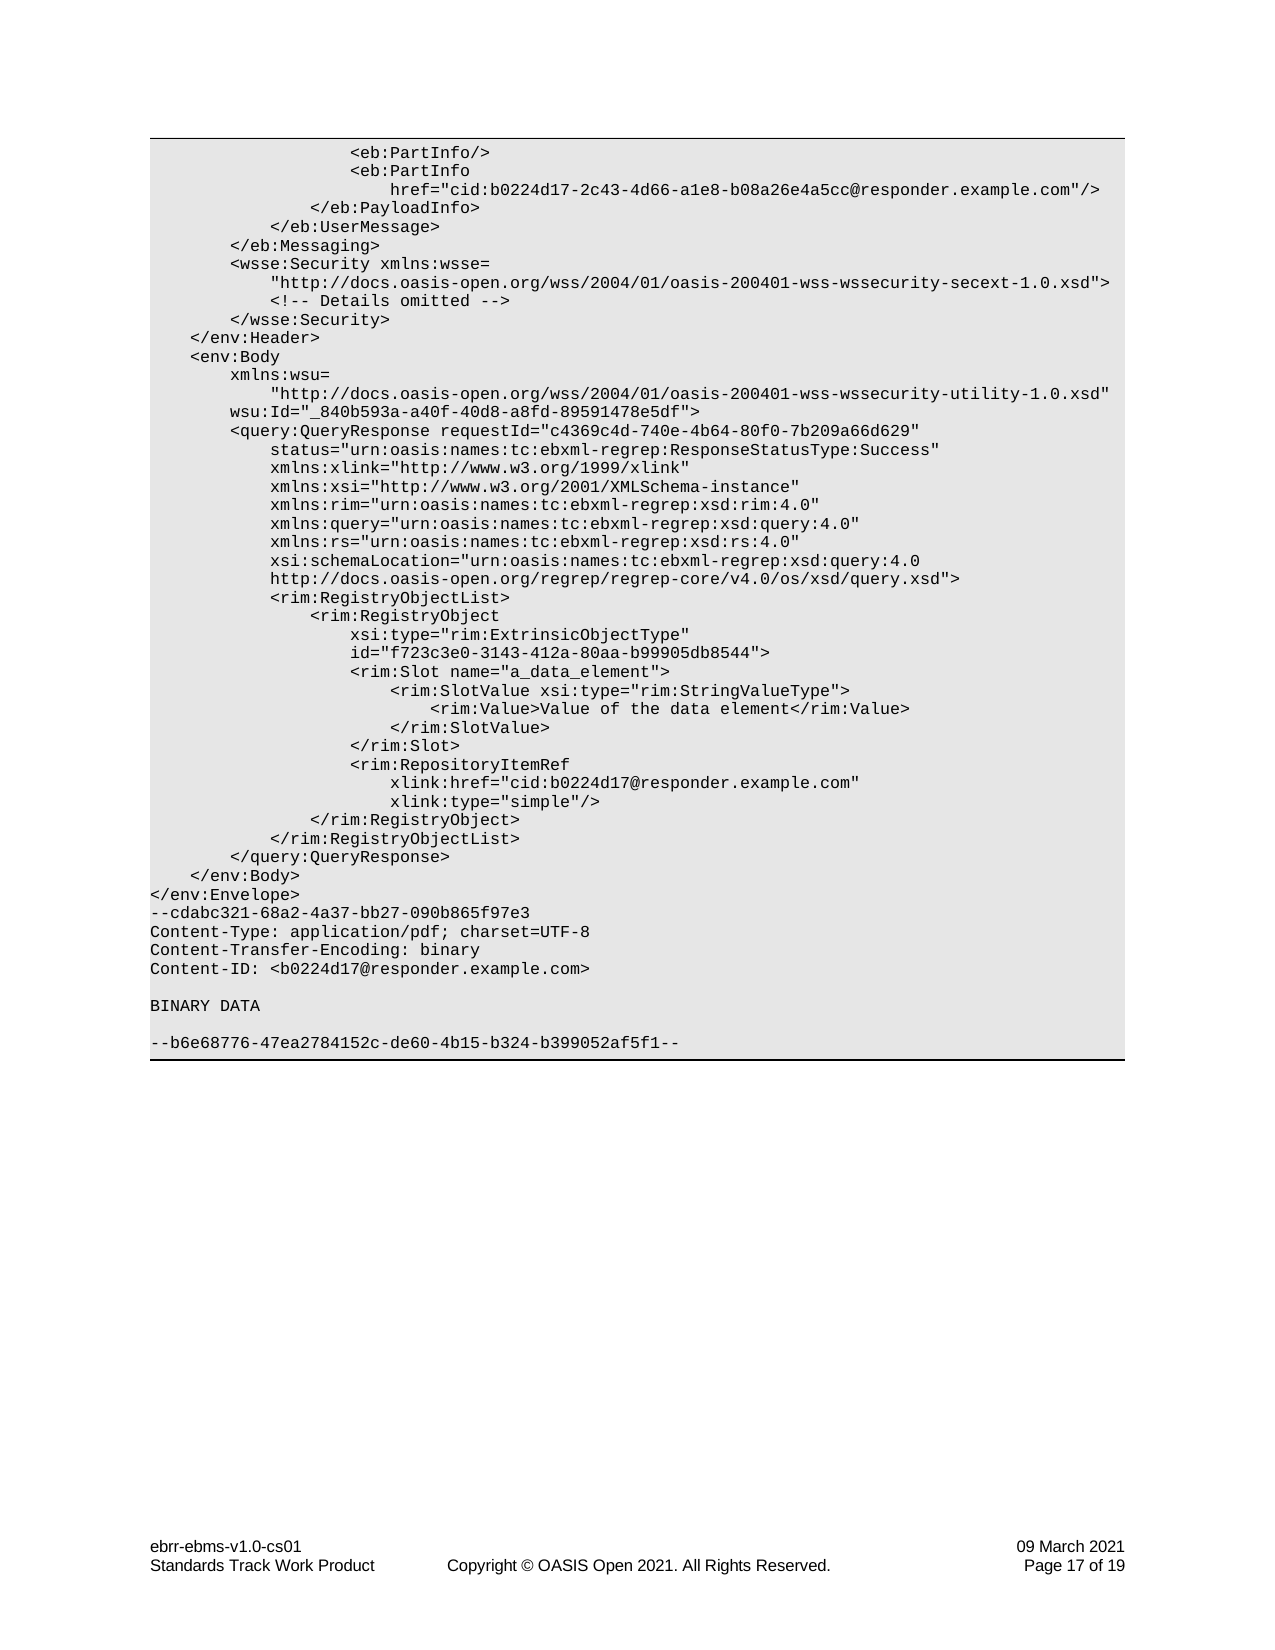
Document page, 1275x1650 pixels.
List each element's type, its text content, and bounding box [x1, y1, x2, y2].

text <!-- Details omitted --> [150, 293, 1125, 312]
text <rim:RepositoryItemRef [150, 757, 1125, 775]
text http://docs.oasis-open.org/regrep/regrep-core/v4.0/os/xsd/query.xsd"> [150, 571, 1125, 590]
text --b6e68776-47ea2784152c-de60-4b15-b324-b399052af5f1-- [150, 1027, 1125, 1059]
text </wsse:Security> [150, 312, 1125, 330]
text xmlns:wsu= "http://docs.oasis-open.org/wss/2004/01/oasis-200401-wss-wssecurity-utility-1.0.xsd" [150, 367, 1125, 404]
text BINARY DATA [150, 998, 1125, 1016]
text <wsse:Security xmlns:wsse= "http://docs.oasis-open.org/wss/2004/01/oasis-200401-wss-wssecurity-secext-1.0.xsd"> [150, 256, 1125, 293]
text Content-ID: <b0224d17@responder.example.com> [150, 961, 1125, 979]
text xmlns:xlink="http://www.w3.org/1999/xlink" xmlns:xsi="http://www.w3.org/2001/XMLSchema-instance" [150, 460, 1125, 497]
text Content-Transfer-Encoding: binary [150, 942, 1125, 961]
text xlink:type="simple"/> [150, 794, 1125, 812]
text </eb:Messaging> [150, 237, 1125, 256]
text xmlns:rs="urn:oasis:names:tc:ebxml-regrep:xsd:rs:4.0" [150, 534, 1125, 553]
text xmlns:query="urn:oasis:names:tc:ebxml-regrep:xsd:query:4.0" [150, 516, 1125, 534]
text <rim:Slot name="a_data_element"> [150, 664, 1125, 682]
text <rim:RegistryObjectList> [150, 590, 1125, 608]
text xlink:href="cid:b0224d17@responder.example.com" [150, 775, 1125, 794]
text </rim:SlotValue> [150, 719, 1125, 738]
text <rim:Value>Value of the data element</rim:Value> [150, 701, 1125, 719]
text </rim:RegistryObject> [150, 812, 1125, 831]
text </env:Header> [150, 330, 1125, 349]
text </env:Body> [150, 868, 1125, 886]
text </eb:PayloadInfo> </eb:UserMessage> [150, 200, 1125, 237]
text status="urn:oasis:names:tc:ebxml-regrep:ResponseStatusType:Success" [150, 441, 1125, 460]
text wsu:Id="_840b593a-a40f-40d8-a8fd-89591478e5df"> [150, 404, 1125, 423]
text <eb:PartInfo/> [150, 139, 1125, 163]
text <env:Body [150, 349, 1125, 367]
text </env:Envelope> [150, 886, 1125, 905]
text xsi:schemaLocation="urn:oasis:names:tc:ebxml-regrep:xsd:query:4.0 [150, 553, 1125, 571]
text <rim:RegistryObject [150, 608, 1125, 627]
text <eb:PartInfo href="cid:b0224d17-2c43-4d66-a1e8-b08a26e4a5cc@responder.example.com"/> [150, 163, 1125, 200]
text </rim:Slot> [150, 738, 1125, 757]
text </rim:RegistryObjectList> [150, 831, 1125, 849]
text <query:QueryResponse requestId="c4369c4d-740e-4b64-80f0-7b209a66d629" [150, 423, 1125, 441]
text xmlns:rim="urn:oasis:names:tc:ebxml-regrep:xsd:rim:4.0" [150, 497, 1125, 516]
text </query:QueryResponse> [150, 849, 1125, 868]
text id="f723c3e0-3143-412a-80aa-b99905db8544"> [150, 645, 1125, 664]
text --cdabc321-68a2-4a37-bb27-090b865f97e3 [150, 905, 1125, 923]
text xsi:type="rim:ExtrinsicObjectType" [150, 627, 1125, 645]
text Content-Type: application/pdf; charset=UTF-8 [150, 923, 1125, 942]
text <rim:SlotValue xsi:type="rim:StringValueType"> [150, 682, 1125, 701]
